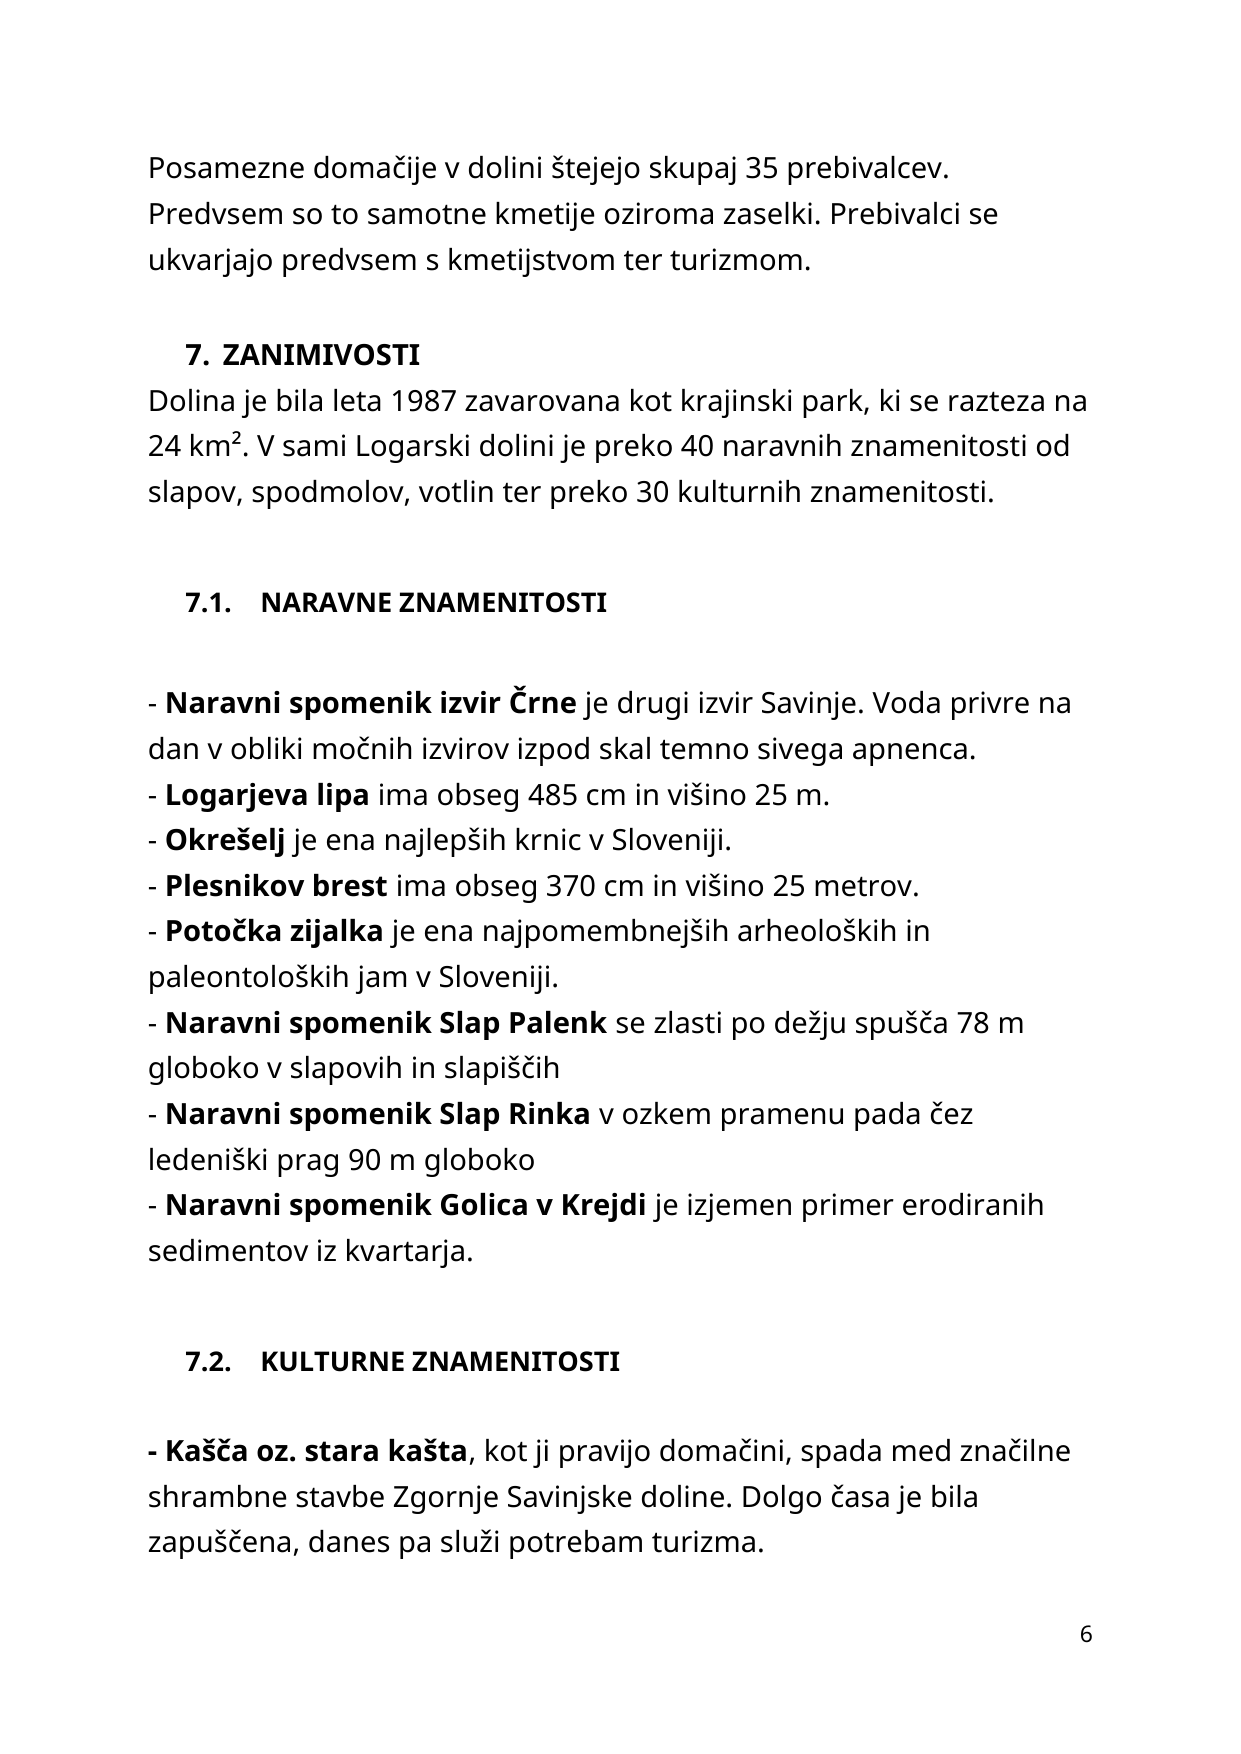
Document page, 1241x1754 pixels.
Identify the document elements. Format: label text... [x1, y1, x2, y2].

text - Kašča oz. stara kašta, kot ji pravijo domačini, spada med značilne shrambne stavbe Zgornje Savinjske doline. Dolgo časa je bila zapuščena, danes pa služi potrebam turizma. [148, 1430, 1093, 1561]
text Dolina je bila leta 1987 zavarovana kot krajinski park, ki se razteza na 24 km². V sami Logarski dolini je preko 40 naravnih znamenitosti od slapov, spodmolov, votlin ter preko 30 kulturnih znamenitosti. [148, 380, 1093, 511]
subtitle ZANIMIVOSTI [185, 334, 1093, 374]
text - Logarjeva lipa ima obseg 485 cm in višino 25 m. [148, 774, 1093, 813]
subtitle KULTURNE ZNAMENITOSTI [185, 1342, 1093, 1379]
text - Naravni spomenik Golica v Krejdi je izjemen primer erodiranih sedimentov iz kvartarja. [148, 1184, 1093, 1270]
text - Plesnikov brest ima obseg 370 cm in višino 25 metrov. [148, 865, 1093, 905]
subtitle NARAVNE ZNAMENITOSTI [185, 583, 1093, 620]
text - Naravni spomenik Slap Palenk se zlasti po dežju spušča 78 m globoko v slapovih in slapiščih [148, 1002, 1093, 1087]
text - Naravni spomenik izvir Črne je drugi izvir Savinje. Voda privre na dan v obliki močnih izvirov izpod skal temno sivega apnenca. [148, 683, 1093, 768]
text - Potočka zijalka je ena najpomembnejših arheoloških in paleontoloških jam v Sloveniji. [148, 911, 1093, 996]
text Posamezne domačije v dolini štejejo skupaj 35 prebivalcev. Predvsem so to samotne kmetije oziroma zaselki. Prebivalci se ukvarjajo predvsem s kmetijstvom ter turizmom. [148, 148, 1093, 278]
text - Naravni spomenik Slap Rinka v ozkem pramenu pada čez ledeniški prag 90 m globoko [148, 1093, 1093, 1178]
text - Okrešelj je ena najlepših krnic v Sloveniji. [148, 819, 1093, 859]
